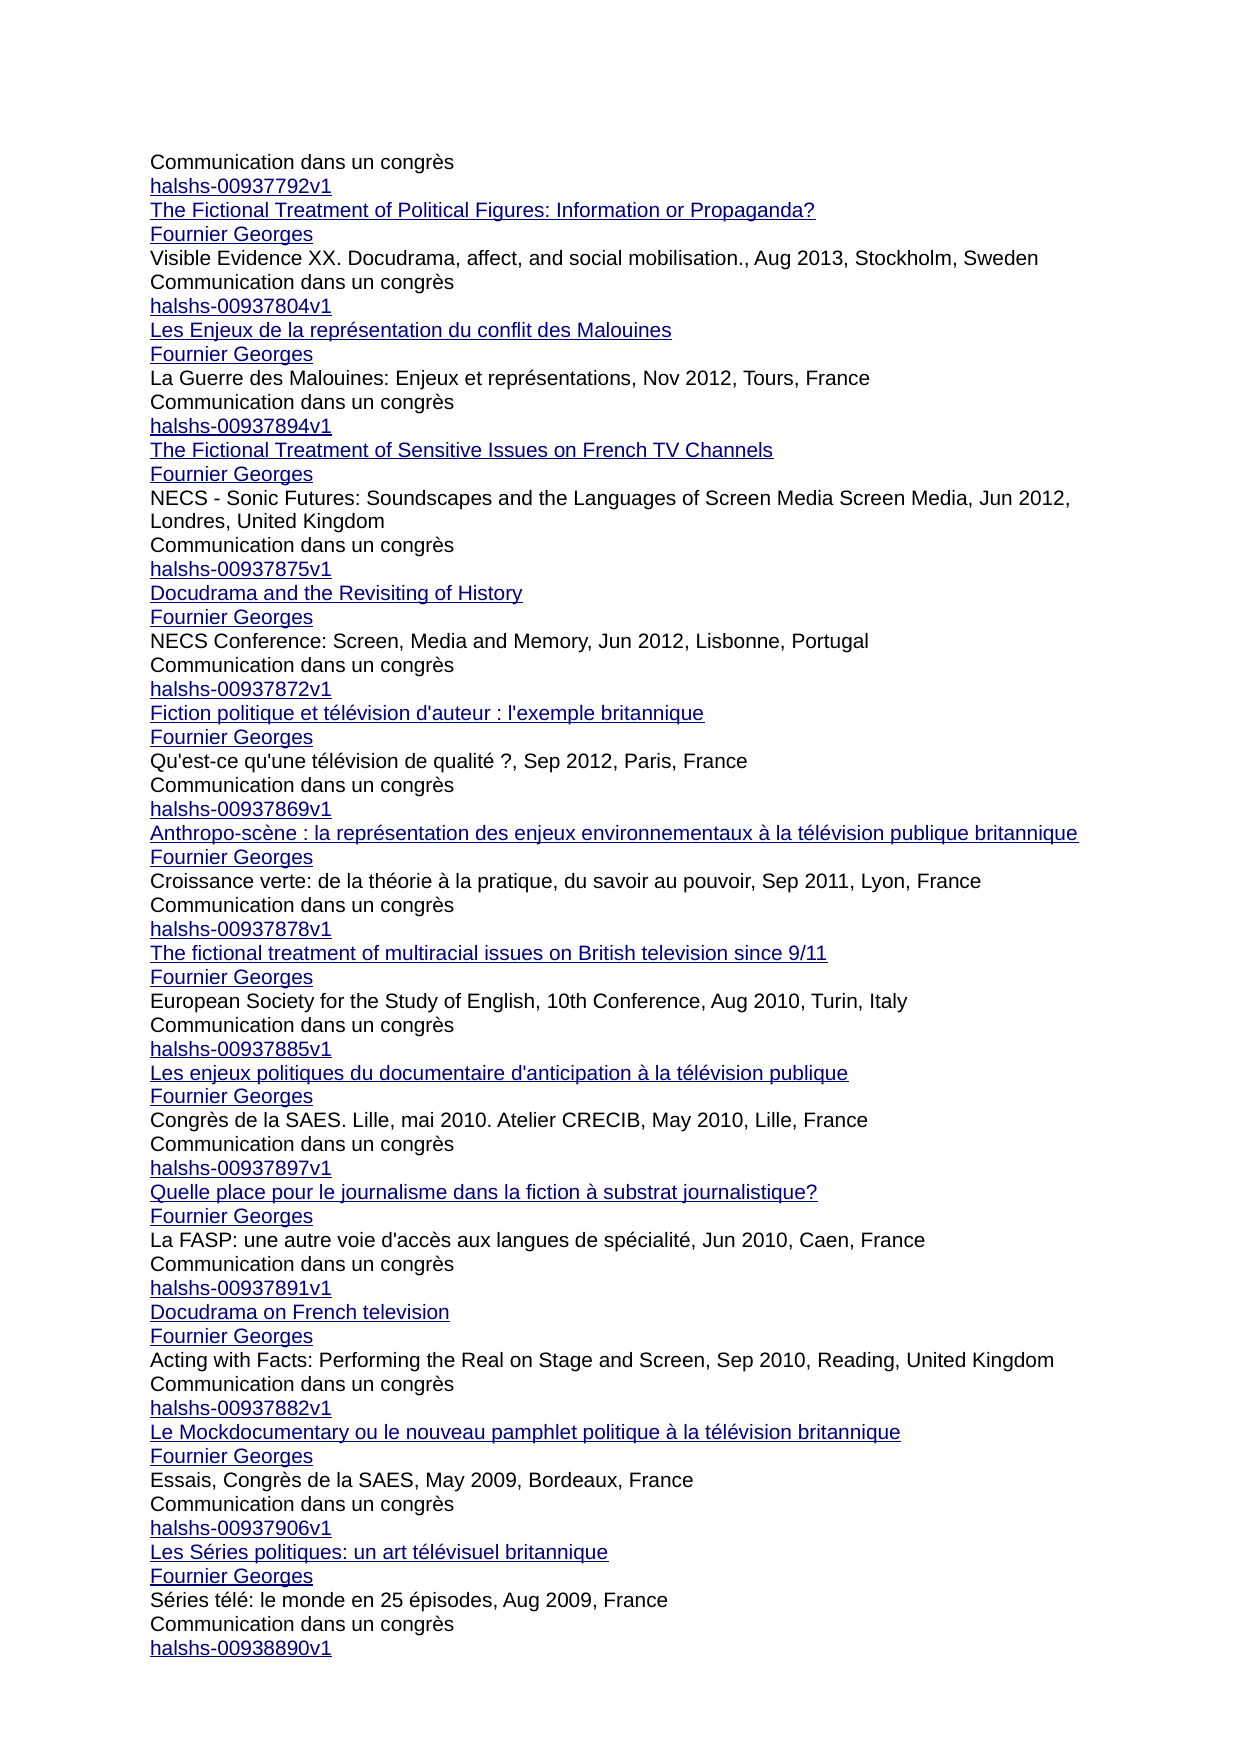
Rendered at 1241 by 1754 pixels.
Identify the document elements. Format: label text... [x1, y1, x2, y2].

table_cell The fictional treatment of multiracial issues on British television since 9/11 Fournier Georges European Society for the Study of English, 10th Conference, Aug 2010, Turin, Italy Communication dans un congrès halshs-00937885v1 [150, 941, 1090, 1060]
table_cell Le Mockdocumentary ou le nouveau pamphlet politique à la télévision britannique Fournier Georges Essais, Congrès de la SAES, May 2009, Bordeaux, France Communication dans un congrès halshs-00937906v1 [150, 1420, 1090, 1539]
table_cell Les Séries politiques: un art télévisuel britannique Fournier Georges Séries télé: le monde en 25 épisodes, Aug 2009, France Communication dans un congrès halshs-00938890v1 [150, 1540, 1090, 1659]
table_cell Fiction politique et télévision d'auteur : l'exemple britannique Fournier Georges Qu'est-ce qu'une télévision de qualité ?, Sep 2012, Paris, France Communication dans un congrès halshs-00937869v1 [150, 701, 1090, 821]
table_cell Communication dans un congrès halshs-00937792v1 [150, 150, 1090, 198]
table_cell Les enjeux politiques du documentaire d'anticipation à la télévision publique Fournier Georges Congrès de la SAES. Lille, mai 2010. Atelier CRECIB, May 2010, Lille, France Communication dans un congrès halshs-00937897v1 [150, 1060, 1090, 1180]
table_cell The Fictional Treatment of Political Figures: Information or Propaganda? Fournier Georges Visible Evidence XX. Docudrama, affect, and social mobilisation., Aug 2013, Stockholm, Sweden Communication dans un congrès halshs-00937804v1 [150, 198, 1090, 318]
table_cell Docudrama on French television Fournier Georges Acting with Facts: Performing the Real on Stage and Screen, Sep 2010, Reading, United Kingdom Communication dans un congrès halshs-00937882v1 [150, 1300, 1090, 1420]
table_cell Docudrama and the Revisiting of History Fournier Georges NECS Conference: Screen, Media and Memory, Jun 2012, Lisbonne, Portugal Communication dans un congrès halshs-00937872v1 [150, 581, 1090, 701]
table_cell Quelle place pour le journalisme dans la fiction à substrat journalistique? Fournier Georges La FASP: une autre voie d'accès aux langues de spécialité, Jun 2010, Caen, France Communication dans un congrès halshs-00937891v1 [150, 1180, 1090, 1300]
table_cell The Fictional Treatment of Sensitive Issues on French TV Channels Fournier Georges NECS - Sonic Futures: Soundscapes and the Languages of Screen Media Screen Media, Jun 2012, Londres, United Kingdom Communication dans un congrès halshs-00937875v1 [150, 438, 1090, 581]
table_cell Anthropo-scène : la représentation des enjeux environnementaux à la télévision publique britannique Fournier Georges Croissance verte: de la théorie à la pratique, du savoir au pouvoir, Sep 2011, Lyon, France Communication dans un congrès halshs-00937878v1 [150, 821, 1090, 941]
table_cell Les Enjeux de la représentation du conflit des Malouines Fournier Georges La Guerre des Malouines: Enjeux et représentations, Nov 2012, Tours, France Communication dans un congrès halshs-00937894v1 [150, 318, 1090, 437]
